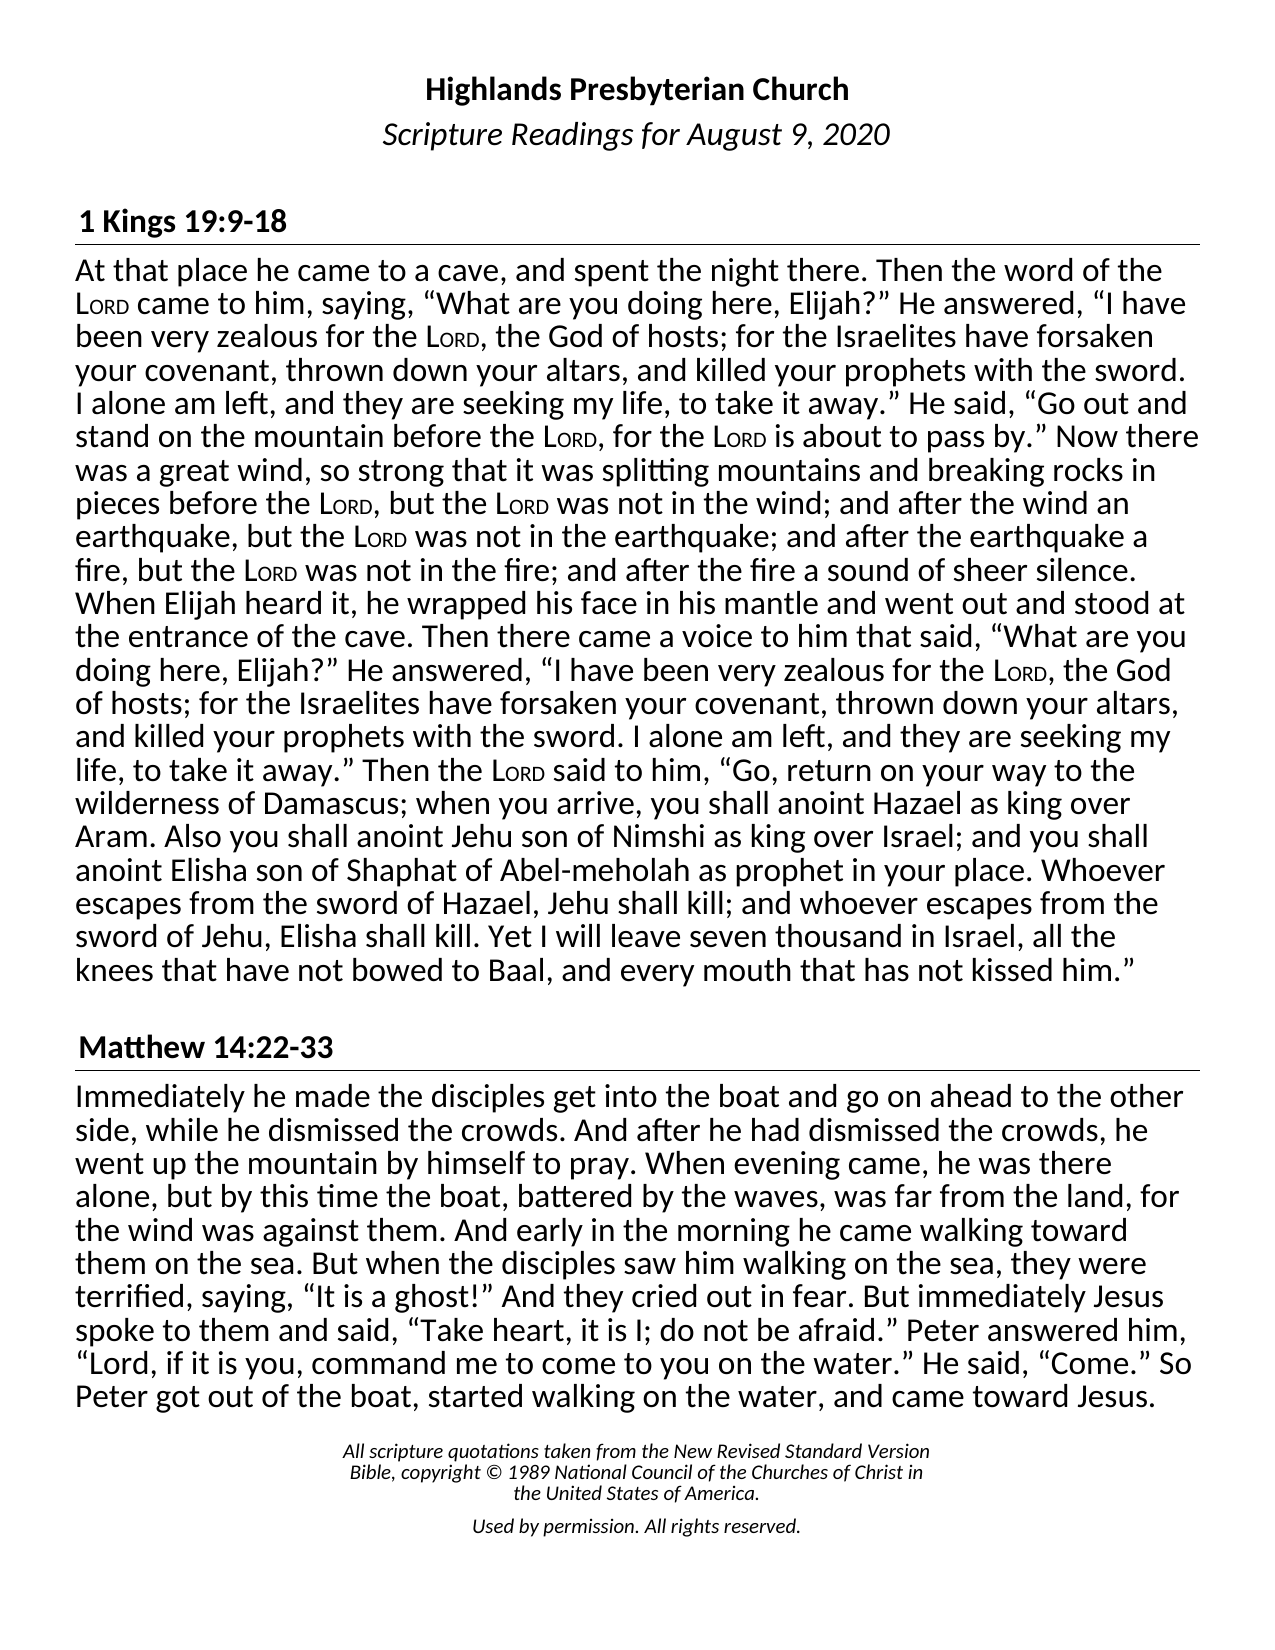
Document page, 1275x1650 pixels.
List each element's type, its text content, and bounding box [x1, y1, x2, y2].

subtitle 1 Kings 19:9-18 [75, 204, 1200, 244]
text Immediately he made the disciples get into the boat and go on ahead to the other side, while he dismissed the crowds. And after he had dismissed the crowds, he went up the mountain by himself to pray. When evening came, he was there alone, but by this time the boat, battered by the waves, was far from the land, for the wind was against them. And early in the morning he came walking toward them on the sea. But when the disciples saw him walking on the sea, they were terrified, saying, “It is a ghost!” And they cried out in fear. But immediately Jesus spoke to them and said, “Take heart, it is I; do not be afraid.” Peter answered him, “Lord, if it is you, command me to come to you on the water.” He said, “Come.” So Peter got out of the boat, started walking on the water, and came toward Jesus. [75, 1083, 1200, 1416]
text All scripture quotations taken from the New Revised Standard Version Bible, copyright © 1989 National Council of the Churches of Christ in the United States of America. [337, 1443, 937, 1506]
text Used by permission. All rights reserved. [337, 1518, 937, 1539]
subtitle Scripture Readings for August 9, 2020 [75, 120, 1200, 154]
text At that place he came to a cave, and spent the night there. Then the word of the Lord came to him, saying, “What are you doing here, Elijah?” He answered, “I have been very zealous for the Lord, the God of hosts; for the Israelites have forsaken your covenant, thrown down your altars, and killed your prophets with the sword. I alone am left, and they are seeking my life, to take it away.” He said, “Go out and stand on the mountain before the Lord, for the Lord is about to pass by.” Now there was a great wind, so strong that it was splitting mountains and breaking rocks in pieces before the Lord, but the Lord was not in the wind; and after the wind an earthquake, but the Lord was not in the earthquake; and after the earthquake a fire, but the Lord was not in the fire; and after the fire a sound of sheer silence. When Elijah heard it, he wrapped his face in his mantle and went out and stood at the entrance of the cave. Then there came a voice to him that said, “What are you doing here, Elijah?” He answered, “I have been very zealous for the Lord, the God of hosts; for the Israelites have forsaken your covenant, thrown down your altars, and killed your prophets with the sword. I alone am left, and they are seeking my life, to take it away.” Then the Lord said to him, “Go, return on your way to the wilderness of Damascus; when you arrive, you shall anoint Hazael as king over Aram. Also you shall anoint Jehu son of Nimshi as king over Israel; and you shall anoint Elisha son of Shaphat of Abel-meholah as prophet in your place. Whoever escapes from the sword of Hazael, Jehu shall kill; and whoever escapes from the sword of Jehu, Elisha shall kill. Yet I will leave seven thousand in Israel, all the knees that have not bowed to Baal, and every mouth that has not kissed him.” [75, 256, 1200, 989]
subtitle Matthew 14:22-33 [75, 1031, 1200, 1070]
title Highlands Presbyterian Church [75, 75, 1200, 108]
